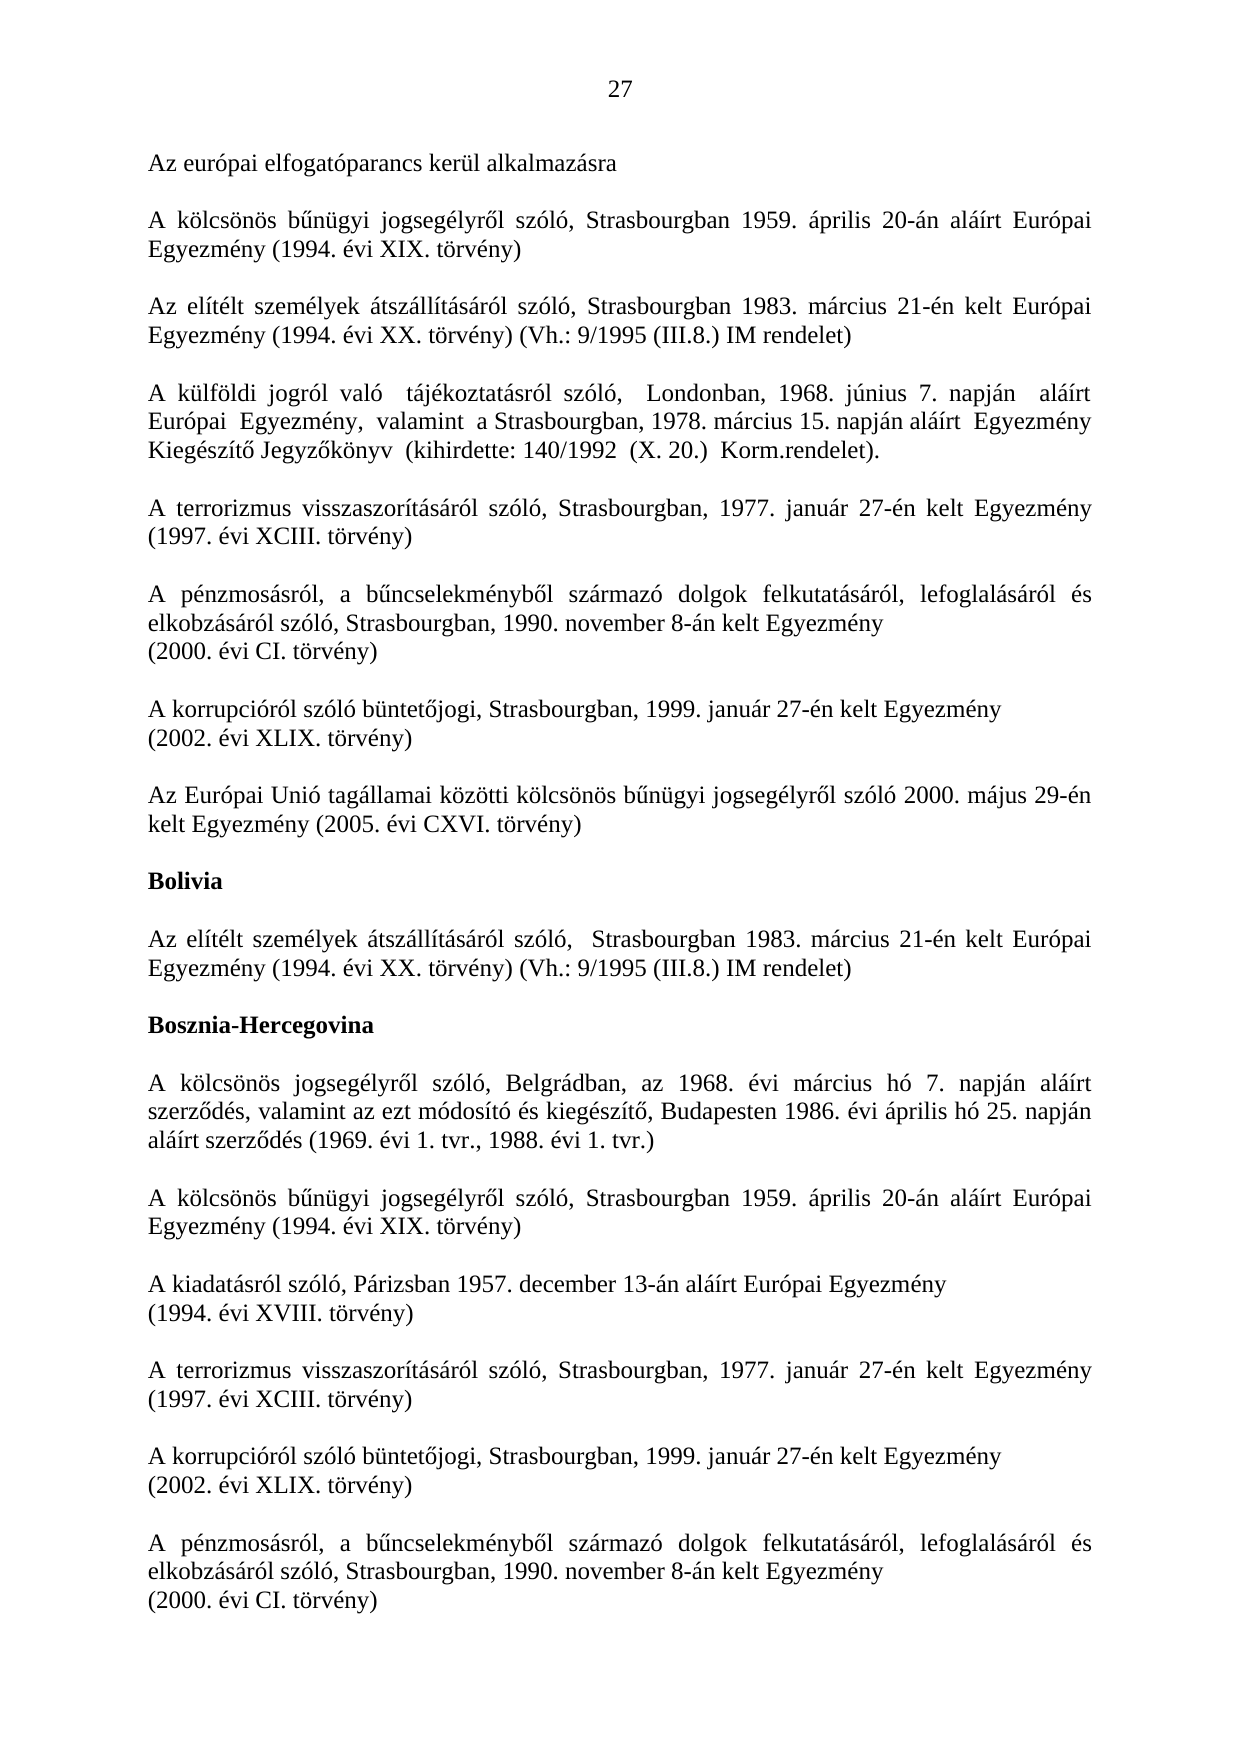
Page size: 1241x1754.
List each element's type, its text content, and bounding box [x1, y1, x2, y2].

text A kölcsönös bűnügyi jogsegélyről szóló, Strasbourgban 1959. április 20-án aláírt Európai Egyezmény (1994. évi XIX. törvény) [148, 1183, 1093, 1240]
text A külföldi jogról való tájékoztatásról szóló, Londonban, 1968. június 7. napján aláírt Európai Egyezmény, valamint a Strasbourgban, 1978. március 15. napján aláírt Egyezmény Kiegészítő Jegyzőkönyv (kihirdette: 140/1992 (X. 20.) Korm.rendelet). [148, 378, 1093, 464]
text (2000. évi CI. törvény) [148, 1585, 1093, 1614]
text A kölcsönös bűnügyi jogsegélyről szóló, Strasbourgban 1959. április 20-án aláírt Európai Egyezmény (1994. évi XIX. törvény) [148, 205, 1093, 263]
text A pénzmosásról, a bűncselekményből származó dolgok felkutatásáról, lefoglalásáról és elkobzásáról szóló, Strasbourgban, 1990. november 8-án kelt Egyezmény [148, 1528, 1093, 1585]
text A terrorizmus visszaszorításáról szóló, Strasbourgban, 1977. január 27-én kelt Egyezmény (1997. évi XCIII. törvény) [148, 1355, 1093, 1413]
text A kölcsönös jogsegélyről szóló, Belgrádban, az 1968. évi március hó 7. napján aláírt szerződés, valamint az ezt módosító és kiegészítő, Budapesten 1986. évi április hó 25. napján aláírt szerződés (1969. évi 1. tvr., 1988. évi 1. tvr.) [148, 1068, 1093, 1154]
text (1994. évi XVIII. törvény) [148, 1298, 1093, 1326]
text (2002. évi XLIX. törvény) [148, 1470, 1093, 1499]
text A pénzmosásról, a bűncselekményből származó dolgok felkutatásáról, lefoglalásáról és elkobzásáról szóló, Strasbourgban, 1990. november 8-án kelt Egyezmény [148, 579, 1093, 636]
text A kiadatásról szóló, Párizsban 1957. december 13-án aláírt Európai Egyezmény [148, 1269, 1093, 1298]
text Az elítélt személyek átszállításáról szóló, Strasbourgban 1983. március 21-én kelt Európai Egyezmény (1994. évi XX. törvény) (Vh.: 9/1995 (III.8.) IM rendelet) [148, 924, 1093, 981]
text Bolivia [148, 866, 1093, 895]
text A korrupcióról szóló büntetőjogi, Strasbourgban, 1999. január 27-én kelt Egyezmény [148, 694, 1093, 723]
text Az európai elfogatóparancs kerül alkalmazásra [148, 148, 1093, 176]
text A korrupcióról szóló büntetőjogi, Strasbourgban, 1999. január 27-én kelt Egyezmény [148, 1441, 1093, 1470]
text (2002. évi XLIX. törvény) [148, 723, 1093, 751]
text A terrorizmus visszaszorításáról szóló, Strasbourgban, 1977. január 27-én kelt Egyezmény (1997. évi XCIII. törvény) [148, 493, 1093, 550]
text Az elítélt személyek átszállításáról szóló, Strasbourgban 1983. március 21-én kelt Európai Egyezmény (1994. évi XX. törvény) (Vh.: 9/1995 (III.8.) IM rendelet) [148, 291, 1093, 349]
text Az Európai Unió tagállamai közötti kölcsönös bűnügyi jogsegélyről szóló 2000. május 29-én kelt Egyezmény (2005. évi CXVI. törvény) [148, 780, 1093, 838]
text Bosznia-Hercegovina [148, 1010, 1093, 1039]
text (2000. évi CI. törvény) [148, 636, 1093, 665]
